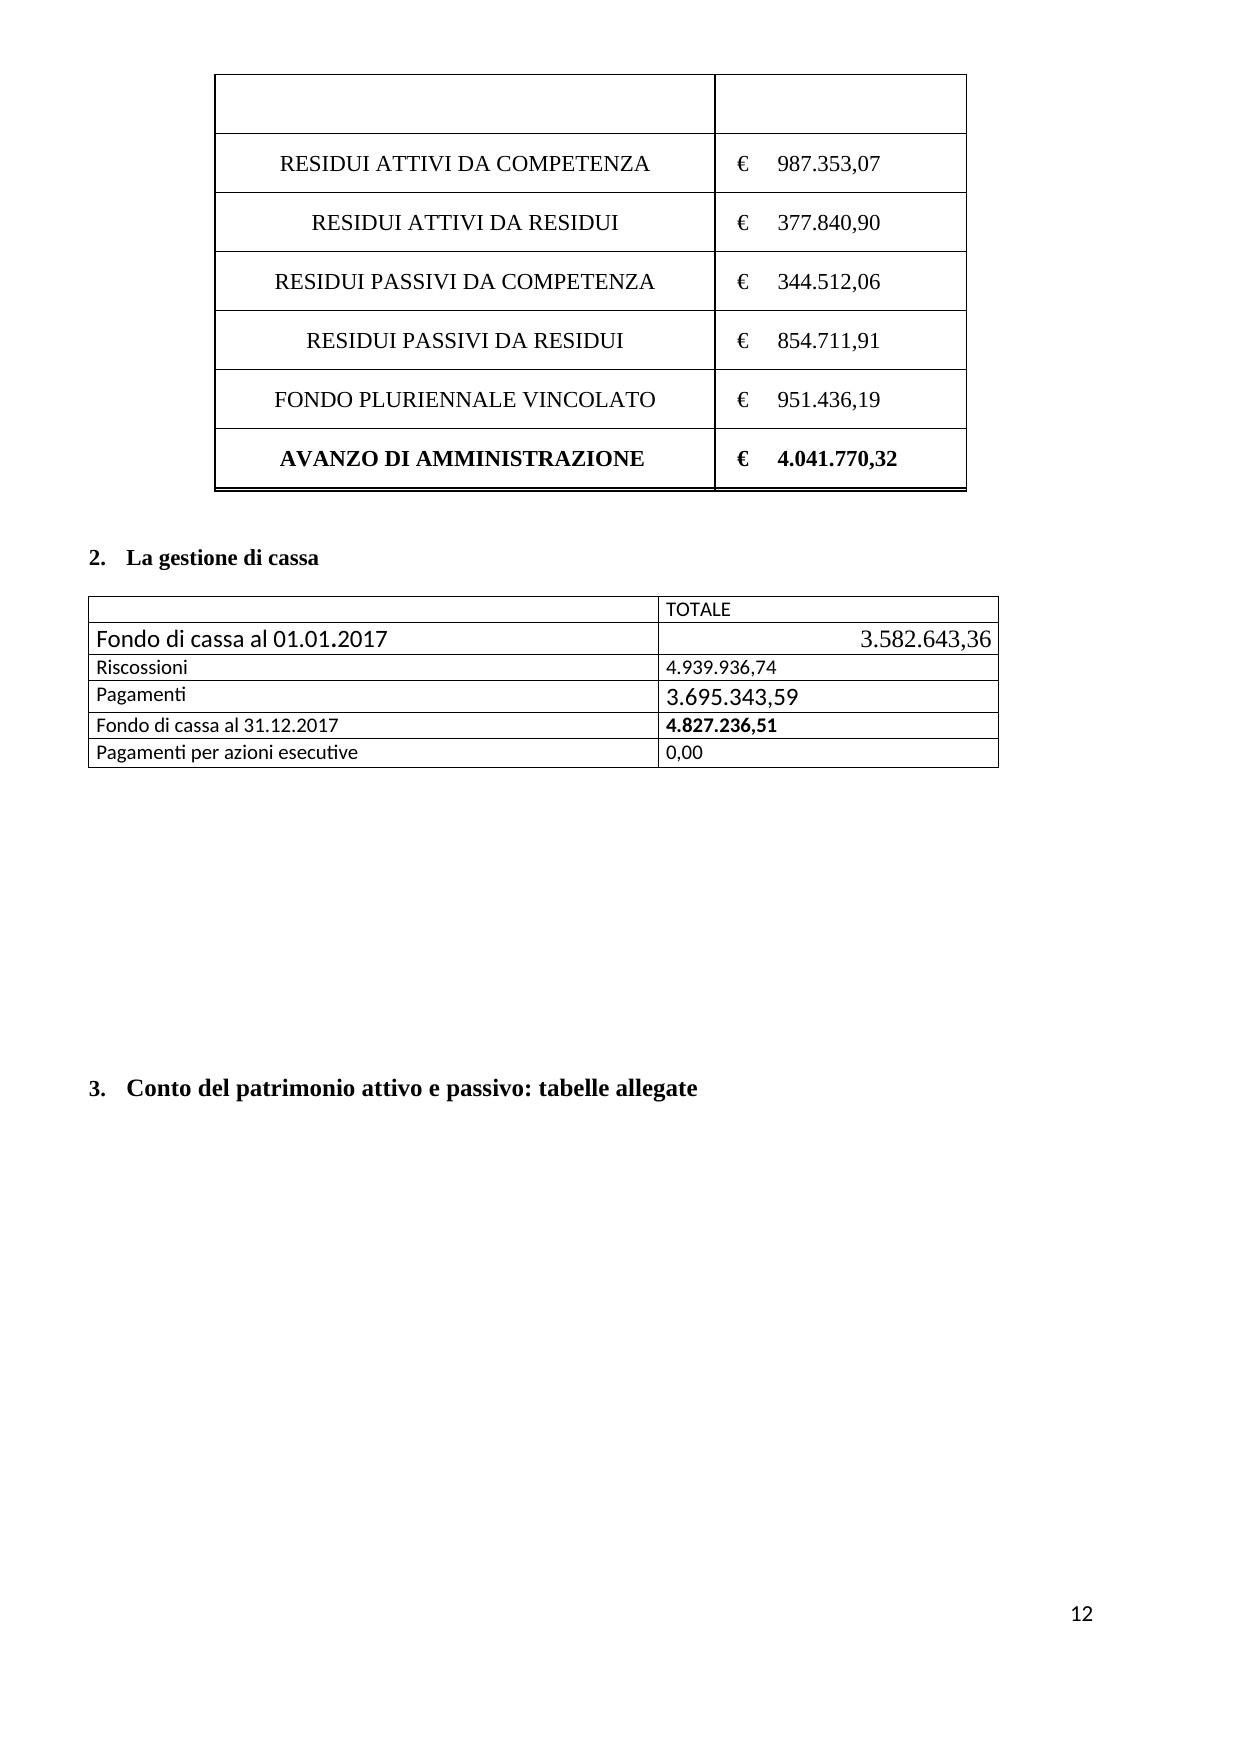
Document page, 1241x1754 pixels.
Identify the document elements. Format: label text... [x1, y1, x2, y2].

table_cell Pagamenti per azioni esecutive [89, 739, 658, 767]
table_cell FONDO PLURIENNALE VINCOLATO [216, 370, 714, 428]
table_cell € [716, 429, 770, 487]
table_cell RESIDUI PASSIVI DA RESIDUI [216, 311, 714, 369]
table_cell 854.711,91 [770, 311, 966, 369]
table_cell 951.436,19 [770, 370, 966, 428]
table_cell Fondo di cassa al 31.12.2017 [89, 713, 658, 738]
table_header TOTALE [659, 597, 998, 622]
table_cell 4.041.770,32 [770, 429, 966, 487]
table_cell € [716, 134, 770, 192]
table_cell Pagamenti [89, 681, 658, 712]
table_cell € [716, 252, 770, 310]
table_cell € [716, 370, 770, 428]
table_cell 0,00 [659, 739, 998, 767]
subtitle Conto del patrimonio attivo e passivo: tabelle allegate [89, 1073, 1093, 1102]
table_cell 344.512,06 [770, 252, 966, 310]
table_cell [770, 75, 966, 133]
table_cell Riscossioni [89, 655, 658, 680]
table_cell 987.353,07 [770, 134, 966, 192]
table_header [89, 597, 658, 622]
table_cell € [716, 311, 770, 369]
table_cell AVANZO DI AMMINISTRAZIONE [216, 429, 714, 487]
table_cell 3.582.643,36 [659, 623, 998, 653]
table_cell 3.695.343,59 [659, 681, 998, 712]
table_cell RESIDUI ATTIVI DA COMPETENZA [216, 134, 714, 192]
table_cell [716, 75, 770, 133]
table_cell € [716, 193, 770, 251]
table_cell Fondo di cassa al 01.01.2017 [89, 623, 658, 653]
table_cell 377.840,90 [770, 193, 966, 251]
subtitle La gestione di cassa [89, 544, 1093, 570]
table_cell RESIDUI ATTIVI DA RESIDUI [216, 193, 714, 251]
table_cell 4.939.936,74 [659, 655, 998, 680]
table_cell [216, 75, 714, 133]
table_cell RESIDUI PASSIVI DA COMPETENZA [216, 252, 714, 310]
table_cell 4.827.236,51 [659, 713, 998, 738]
